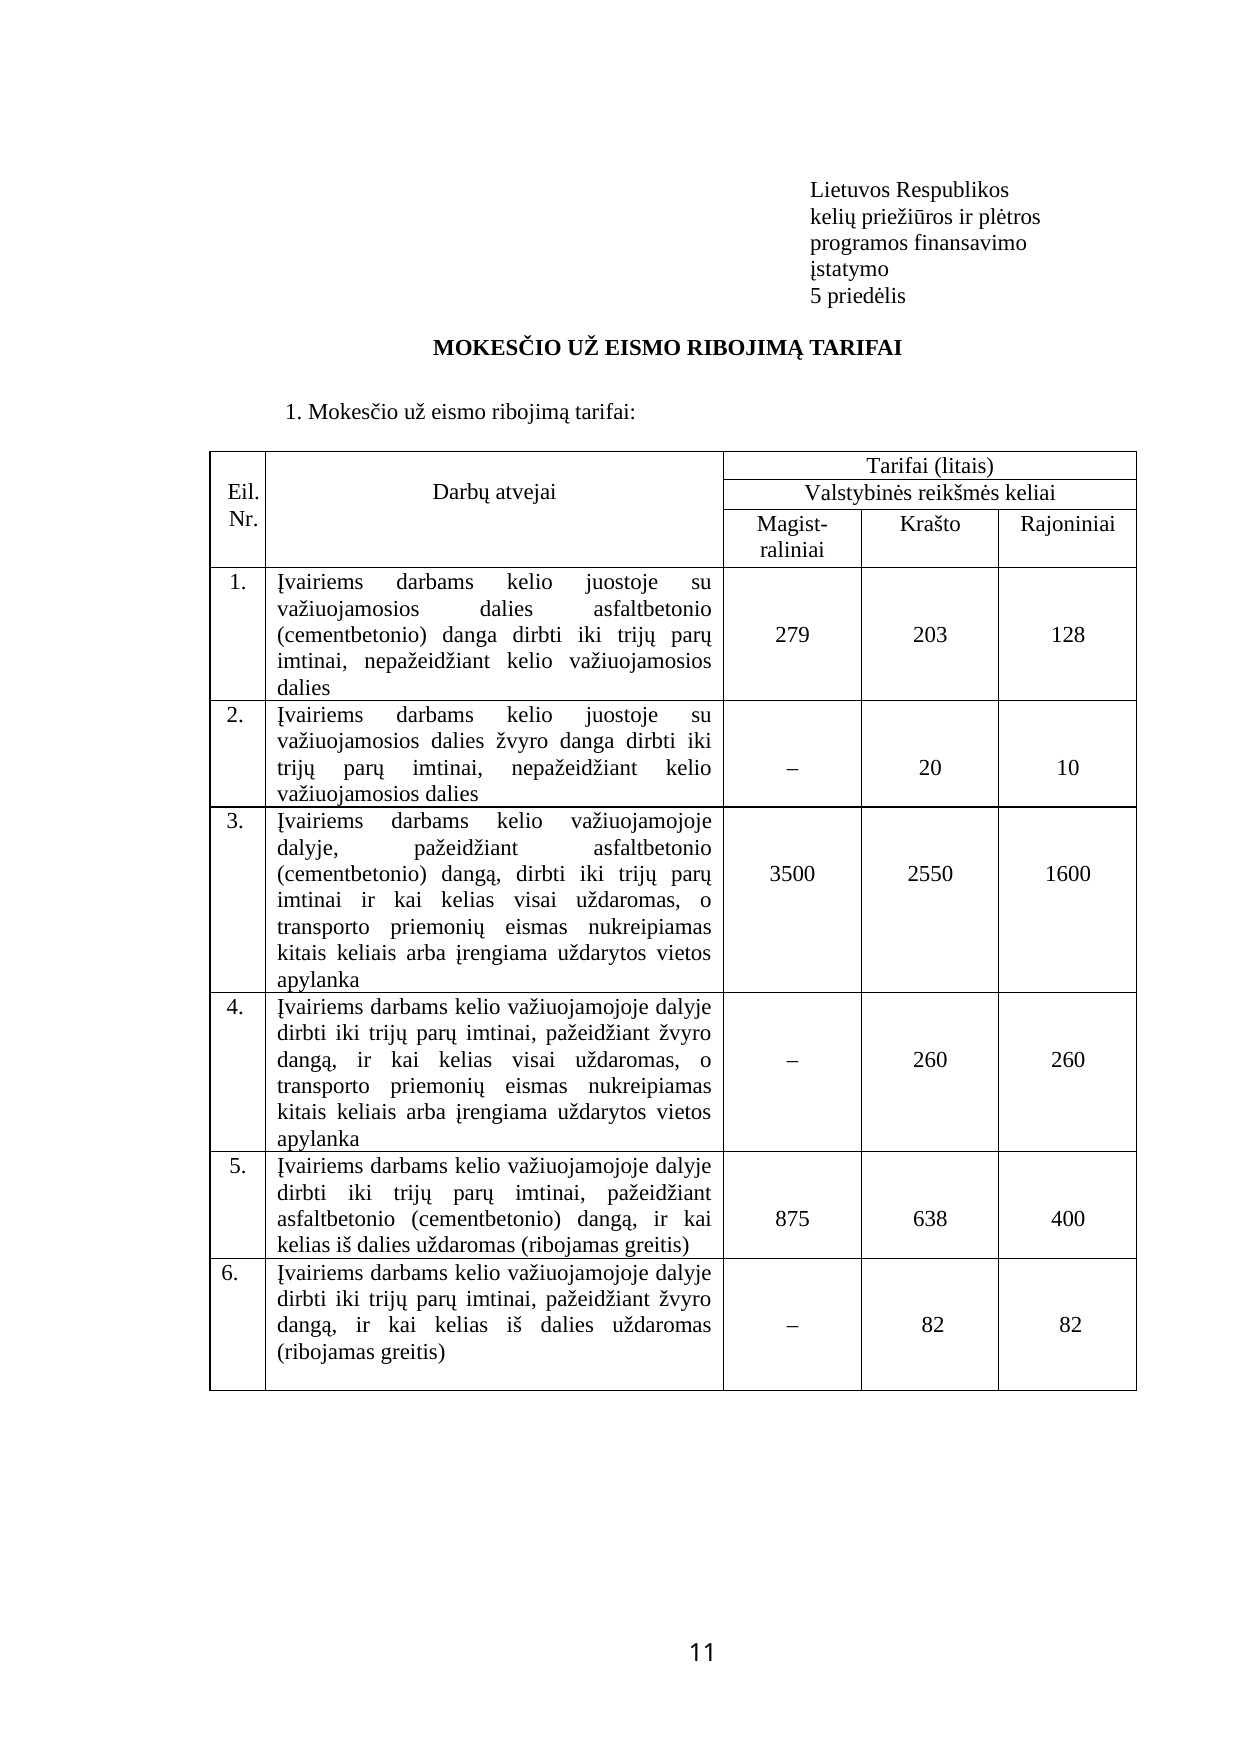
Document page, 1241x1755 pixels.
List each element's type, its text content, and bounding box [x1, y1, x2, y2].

subtitle Lietuvos Respublikos [210, 176, 1120, 203]
table_cell 1. [211, 568, 265, 700]
table_cell – [724, 701, 861, 806]
table_cell 5. [211, 1152, 265, 1258]
table_cell Rajoniniai [999, 510, 1136, 567]
table_cell 3. [211, 808, 265, 992]
table_cell 3500 [724, 808, 861, 992]
subtitle 5 priedėlis [210, 282, 1120, 308]
table_cell Įvairiems darbams kelio juostoje su važiuojamosios dalies asfaltbetonio (cementbetonio) danga dirbti iki trijų parų imtinai, nepažeidžiant kelio važiuojamosios dalies [266, 568, 723, 700]
table_cell 82 [999, 1259, 1136, 1390]
table_cell 2. [211, 701, 265, 806]
table_cell 203 [862, 568, 998, 700]
subtitle įstatymo [210, 255, 1120, 282]
table_cell 1600 [999, 808, 1136, 992]
table_cell 82 [862, 1259, 998, 1390]
subtitle programos finansavimo [210, 229, 1120, 255]
table_cell Įvairiems darbams kelio važiuojamojoje dalyje dirbti iki trijų parų imtinai, pažeidžiant žvyro dangą, ir kai kelias visai uždaromas, o transporto priemonių eismas nukreipiamas kitais keliais arba įrengiama uždarytos vietos apylanka [266, 993, 723, 1151]
table_cell 4. [211, 993, 265, 1151]
table_cell 279 [724, 568, 861, 700]
table_cell – [724, 993, 861, 1151]
table_cell 260 [862, 993, 998, 1151]
table_header Eil. Nr. [211, 452, 265, 567]
table_cell 10 [999, 701, 1136, 806]
table_cell 638 [862, 1152, 998, 1258]
table_cell – [724, 1259, 861, 1390]
table_cell Įvairiems darbams kelio važiuojamojoje dalyje dirbti iki trijų parų imtinai, pažeidžiant asfaltbetonio (cementbetonio) dangą, ir kai kelias iš dalies uždaromas (ribojamas greitis) [266, 1152, 723, 1258]
table_cell Įvairiems darbams kelio važiuojamojoje dalyje, pažeidžiant asfaltbetonio (cementbetonio) dangą, dirbti iki trijų parų imtinai ir kai kelias visai uždaromas, o transporto priemonių eismas nukreipiamas kitais keliais arba įrengiama uždarytos vietos apylanka [266, 808, 723, 992]
table_cell 20 [862, 701, 998, 806]
table_cell 2550 [862, 808, 998, 992]
text 1. Mokesčio už eismo ribojimą tarifai: [210, 398, 1120, 425]
table_cell Krašto [862, 510, 998, 567]
table_header Tarifai (litais) [724, 452, 1136, 478]
table_cell 260 [999, 993, 1136, 1151]
table_cell 400 [999, 1152, 1136, 1258]
subtitle kelių priežiūros ir plėtros [210, 203, 1120, 229]
table_cell 875 [724, 1152, 861, 1258]
table_cell Magist-raliniai [724, 510, 861, 567]
table_header Darbų atvejai [266, 452, 723, 567]
table_cell 128 [999, 568, 1136, 700]
table_cell Įvairiems darbams kelio važiuojamojoje dalyje dirbti iki trijų parų imtinai, pažeidžiant žvyro dangą, ir kai kelias iš dalies uždaromas (ribojamas greitis) [266, 1259, 723, 1390]
table_cell Įvairiems darbams kelio juostoje su važiuojamosios dalies žvyro danga dirbti iki trijų parų imtinai, nepažeidžiant kelio važiuojamosios dalies [266, 701, 723, 806]
subtitle Mokesčio už eismo ribojimą tarifai [210, 334, 1126, 361]
table_cell Valstybinės reikšmės keliai [724, 480, 1136, 509]
table_cell 6. [211, 1259, 265, 1390]
